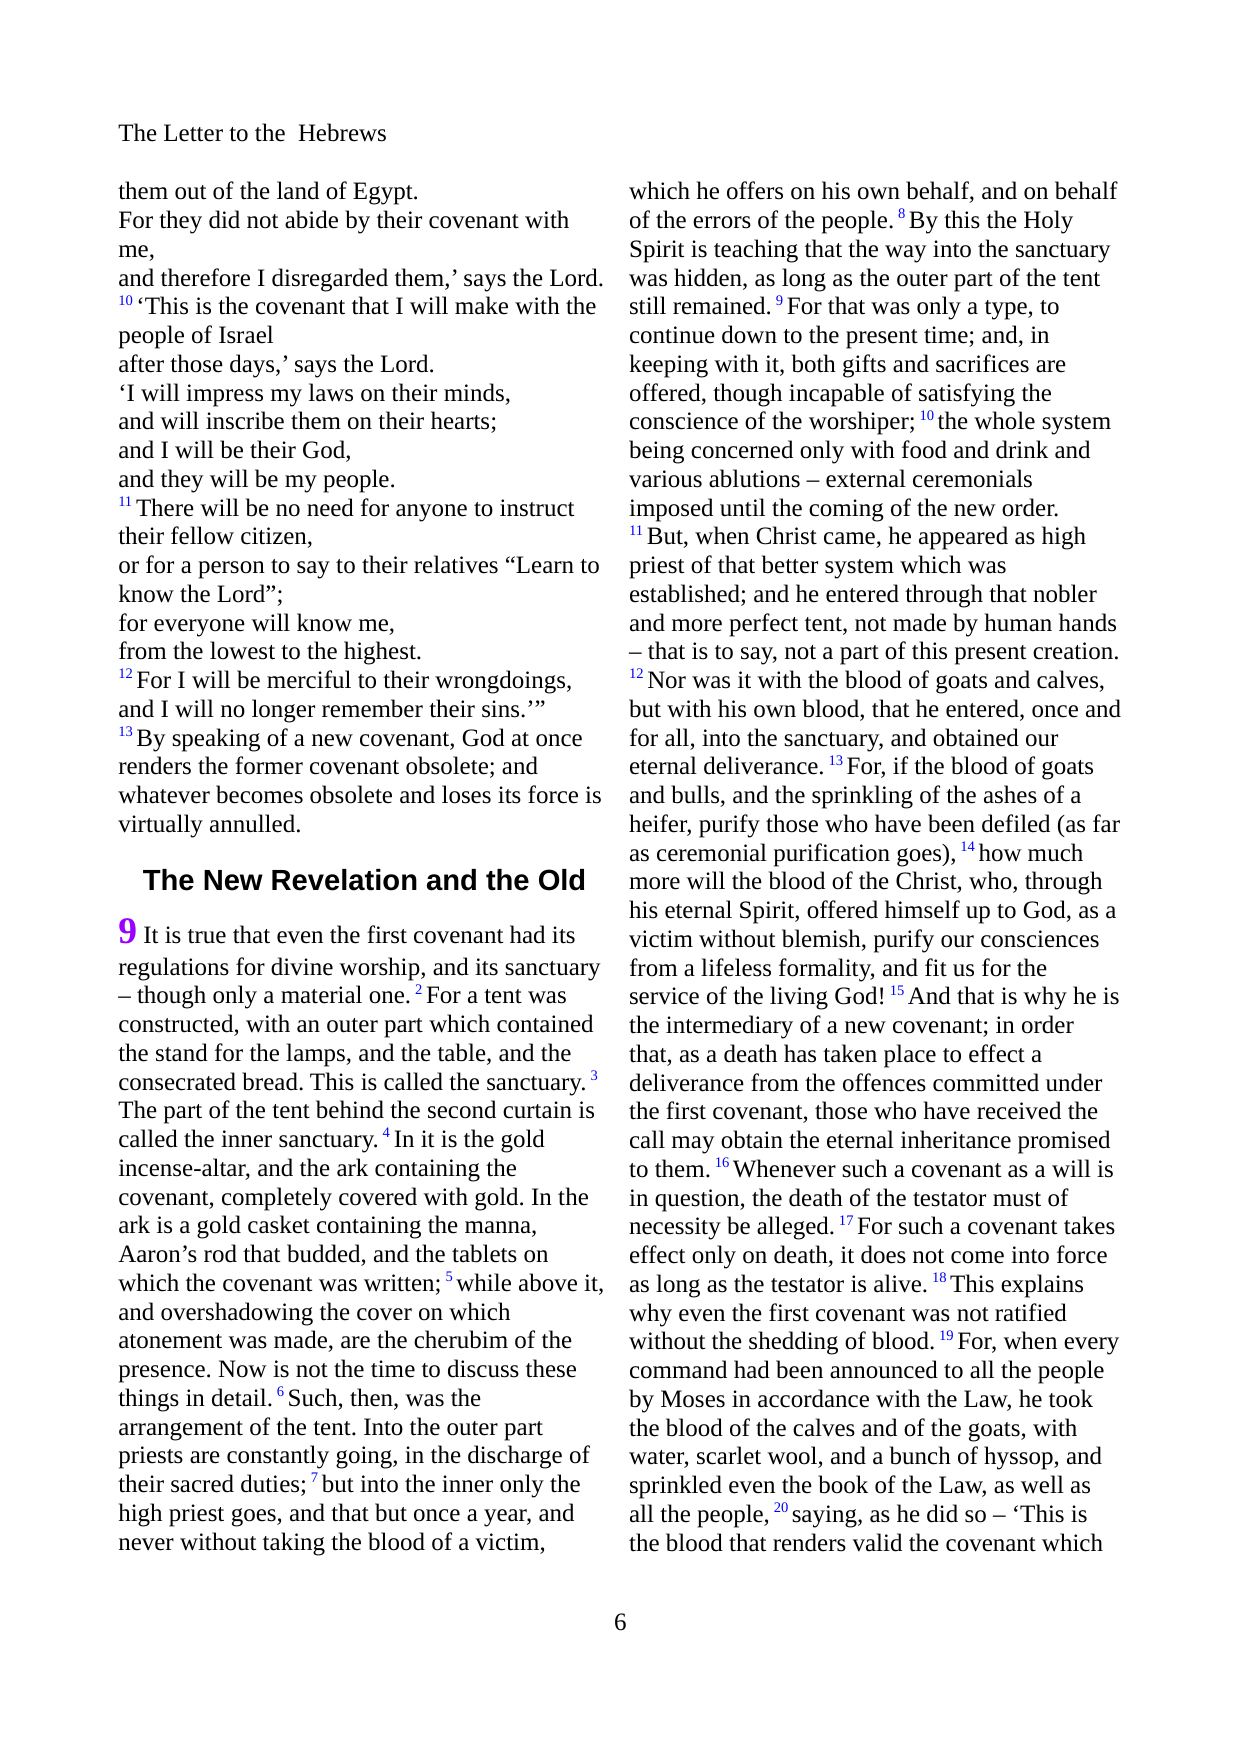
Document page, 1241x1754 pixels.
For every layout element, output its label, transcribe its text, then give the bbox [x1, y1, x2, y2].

text 12 For I will be merciful to their wrongdoings, [118, 665, 611, 694]
text and they will be my people. [118, 464, 611, 493]
text from the lowest to the highest. [118, 636, 611, 665]
text 11 There will be no need for anyone to instruct their fellow citizen, [118, 493, 611, 550]
text and therefore I disregarded them,’ says the Lord. [118, 263, 611, 291]
text for everyone will know me, [118, 608, 611, 636]
text 10 ‘This is the covenant that I will make with the people of Israel [118, 291, 611, 349]
text and will inscribe them on their hearts; [118, 406, 611, 435]
text after those days,’ says the Lord. [118, 349, 611, 378]
text and I will no longer remember their sins.’” [118, 694, 611, 723]
text 9 It is true that even the first covenant had its regulations for divine worship, and its sanctuary – though only a material one. 2 For a tent was constructed, with an outer part which contained the stand for the lamps, and the table, and the consecrated bread. This is called the sanctuary. 3 The part of the tent behind the second curtain is called the inner sanctuary. 4 In it is the gold incense-altar, and the ark containing the covenant, completely covered with gold. In the ark is a gold casket containing the manna, Aaron’s rod that budded, and the tablets on which the covenant was written; 5 while above it, and overshadowing the cover on which atonement was made, are the cherubim of the presence. Now is not the time to discuss these things in detail. 6 Such, then, was the arrangement of the tent. Into the outer part priests are constantly going, in the discharge of their sacred duties; 7 but into the inner only the high priest goes, and that but once a year, and never without taking the blood of a victim, [118, 909, 611, 1556]
subtitle The New Revelation and the Old [118, 863, 611, 896]
text ‘I will impress my laws on their minds, [118, 378, 611, 406]
text For they did not abide by their covenant with me, [118, 205, 611, 263]
text and I will be their God, [118, 435, 611, 464]
text which he offers on his own behalf, and on behalf of the errors of the people. 8 By this the Holy Spirit is teaching that the way into the sanctuary was hidden, as long as the outer part of the tent still remained. 9 For that was only a type, to continue down to the present time; and, in keeping with it, both gifts and sacrifices are offered, though incapable of satisfying the conscience of the worshiper; 10 the whole system being concerned only with food and drink and various ablutions – external ceremonials imposed until the coming of the new order. [629, 176, 1122, 521]
text 13 By speaking of a new covenant, God at once renders the former covenant obsolete; and whatever becomes obsolete and loses its force is virtually annulled. [118, 723, 611, 838]
text them out of the land of Egypt. [118, 176, 611, 205]
text or for a person to say to their relatives “Learn to know the Lord”; [118, 550, 611, 608]
text 11 But, when Christ came, he appeared as high priest of that better system which was established; and he entered through that nobler and more perfect tent, not made by human hands – that is to say, not a part of this present creation. 12 Nor was it with the blood of goats and calves, but with his own blood, that he entered, once and for all, into the sanctuary, and obtained our eternal deliverance. 13 For, if the blood of goats and bulls, and the sprinkling of the ashes of a heifer, purify those who have been defiled (as far as ceremonial purification goes), 14 how much more will the blood of the Christ, who, through his eternal Spirit, offered himself up to God, as a victim without blemish, purify our consciences from a lifeless formality, and fit us for the service of the living God! 15 And that is why he is the intermediary of a new covenant; in order that, as a death has taken place to effect a deliverance from the offences committed under the first covenant, those who have received the call may obtain the eternal inheritance promised to them. 16 Whenever such a covenant as a will is in question, the death of the testator must of necessity be alleged. 17 For such a covenant takes effect only on death, it does not come into force as long as the testator is alive. 18 This explains why even the first covenant was not ratified without the shedding of blood. 19 For, when every command had been announced to all the people by Moses in accordance with the Law, he took the blood of the calves and of the goats, with water, scarlet wool, and a bunch of hyssop, and sprinkled even the book of the Law, as well as all the people, 20 saying, as he did so – ‘This is the blood that renders valid the covenant which [629, 521, 1122, 1556]
